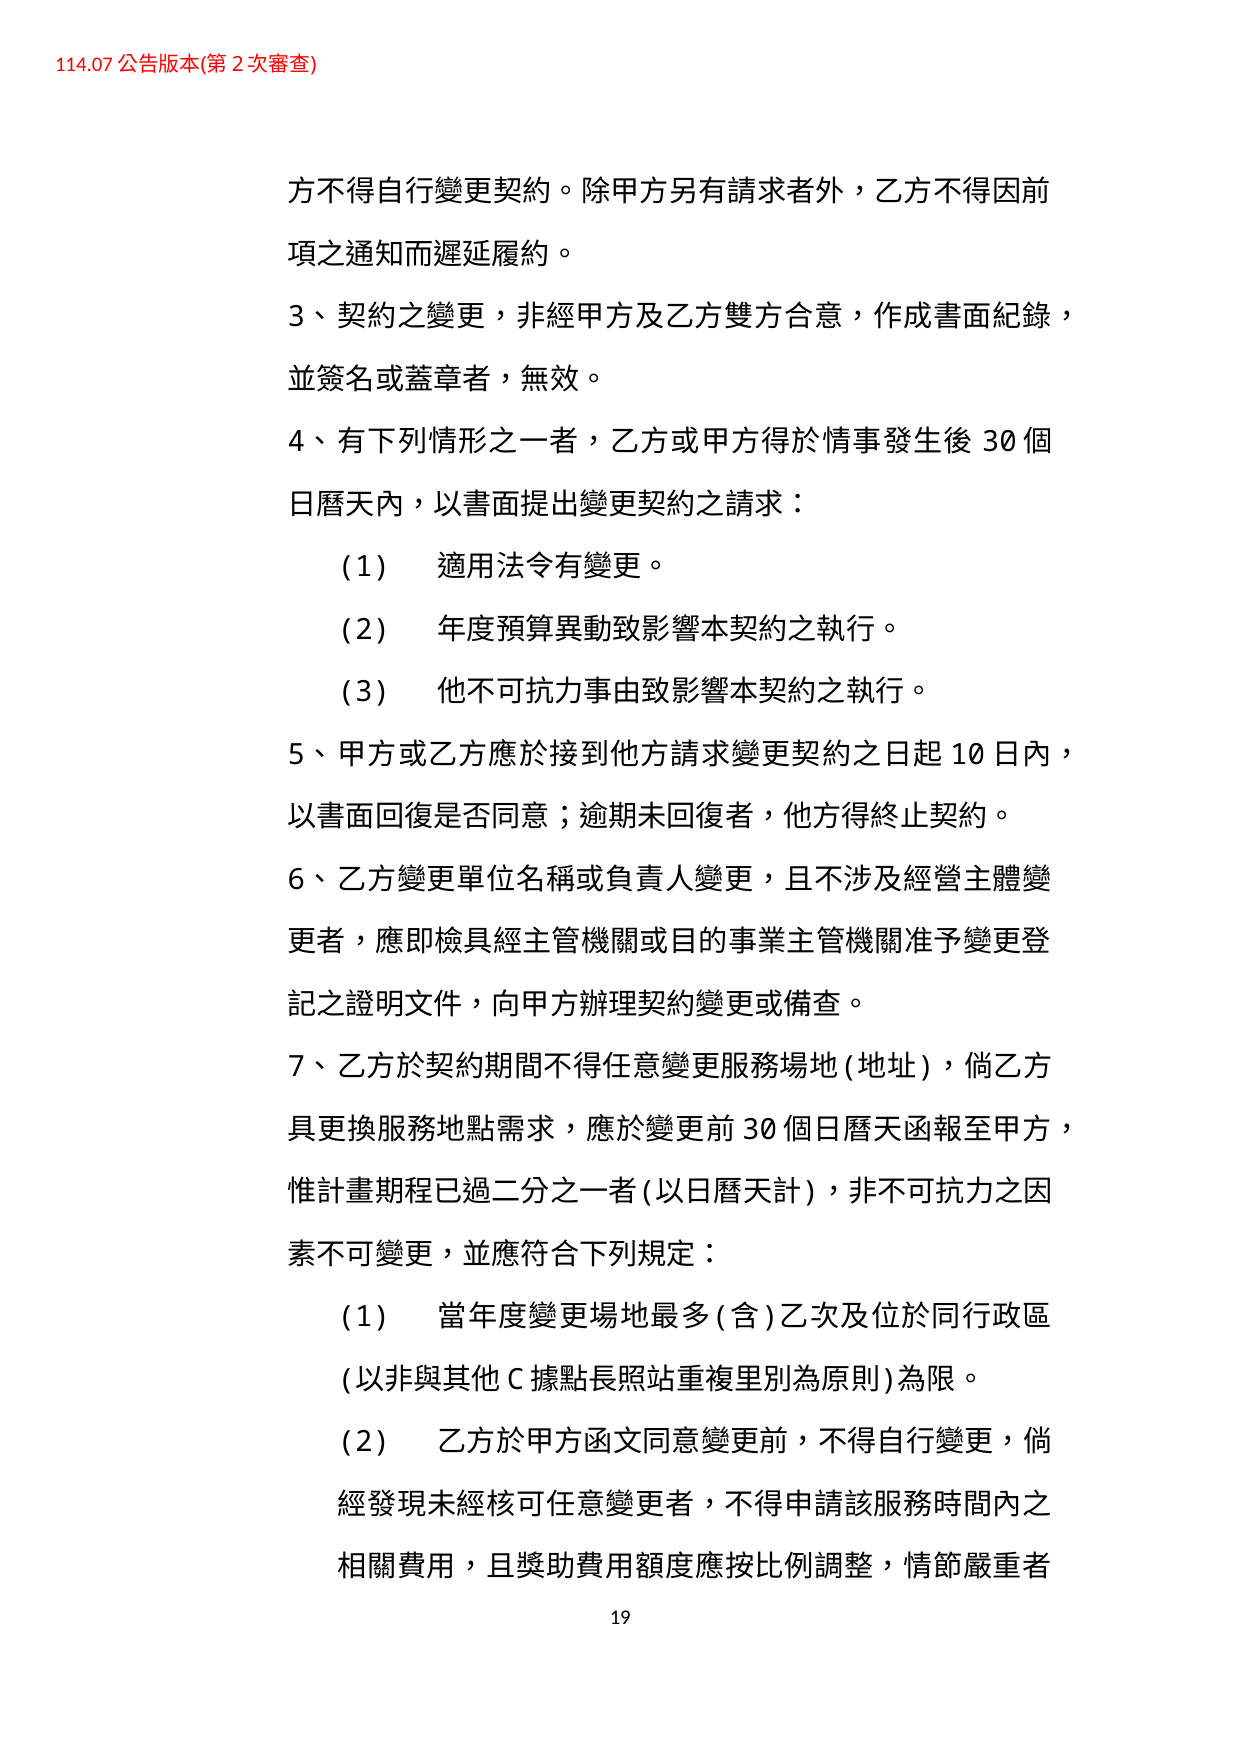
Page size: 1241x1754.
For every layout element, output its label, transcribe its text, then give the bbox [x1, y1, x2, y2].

list 年度預算異動致影響本契約之執行。 [337, 585, 1053, 647]
list 當年度變更場地最多(含)乙次及位於同行政區(以非與其他C據點長照站重複里別為原則)為限。 [337, 1272, 1053, 1397]
list 乙方於甲方函文同意變更前，不得自行變更，倘經發現未經核可任意變更者，不得申請該服務時間內之相關費用，且獎助費用額度應按比例調整，情節嚴重者 [337, 1397, 1053, 1585]
list 甲方或乙方應於接到他方請求變更契約之日起10日內，以書面回復是否同意；逾期未回復者，他方得終止契約。 [287, 710, 1053, 835]
list 契約之變更，非經甲方及乙方雙方合意，作成書面紀錄，並簽名或蓋章者，無效。 [287, 272, 1053, 397]
list 方不得自行變更契約。除甲方另有請求者外，乙方不得因前項之通知而遲延履約。 [287, 147, 1053, 272]
list 乙方於契約期間不得任意變更服務場地(地址)，倘乙方具更換服務地點需求，應於變更前30個日曆天函報至甲方，惟計畫期程已過二分之一者(以日曆天計)，非不可抗力之因素不可變更，並應符合下列規定： [287, 1022, 1053, 1272]
list 適用法令有變更。 [337, 522, 1053, 585]
list 有下列情形之一者，乙方或甲方得於情事發生後30個日曆天內，以書面提出變更契約之請求： [287, 397, 1053, 522]
list 他不可抗力事由致影響本契約之執行。 [337, 647, 1053, 710]
list 乙方變更單位名稱或負責人變更，且不涉及經營主體變更者，應即檢具經主管機關或目的事業主管機關准予變更登記之證明文件，向甲方辦理契約變更或備查。 [287, 835, 1053, 1022]
